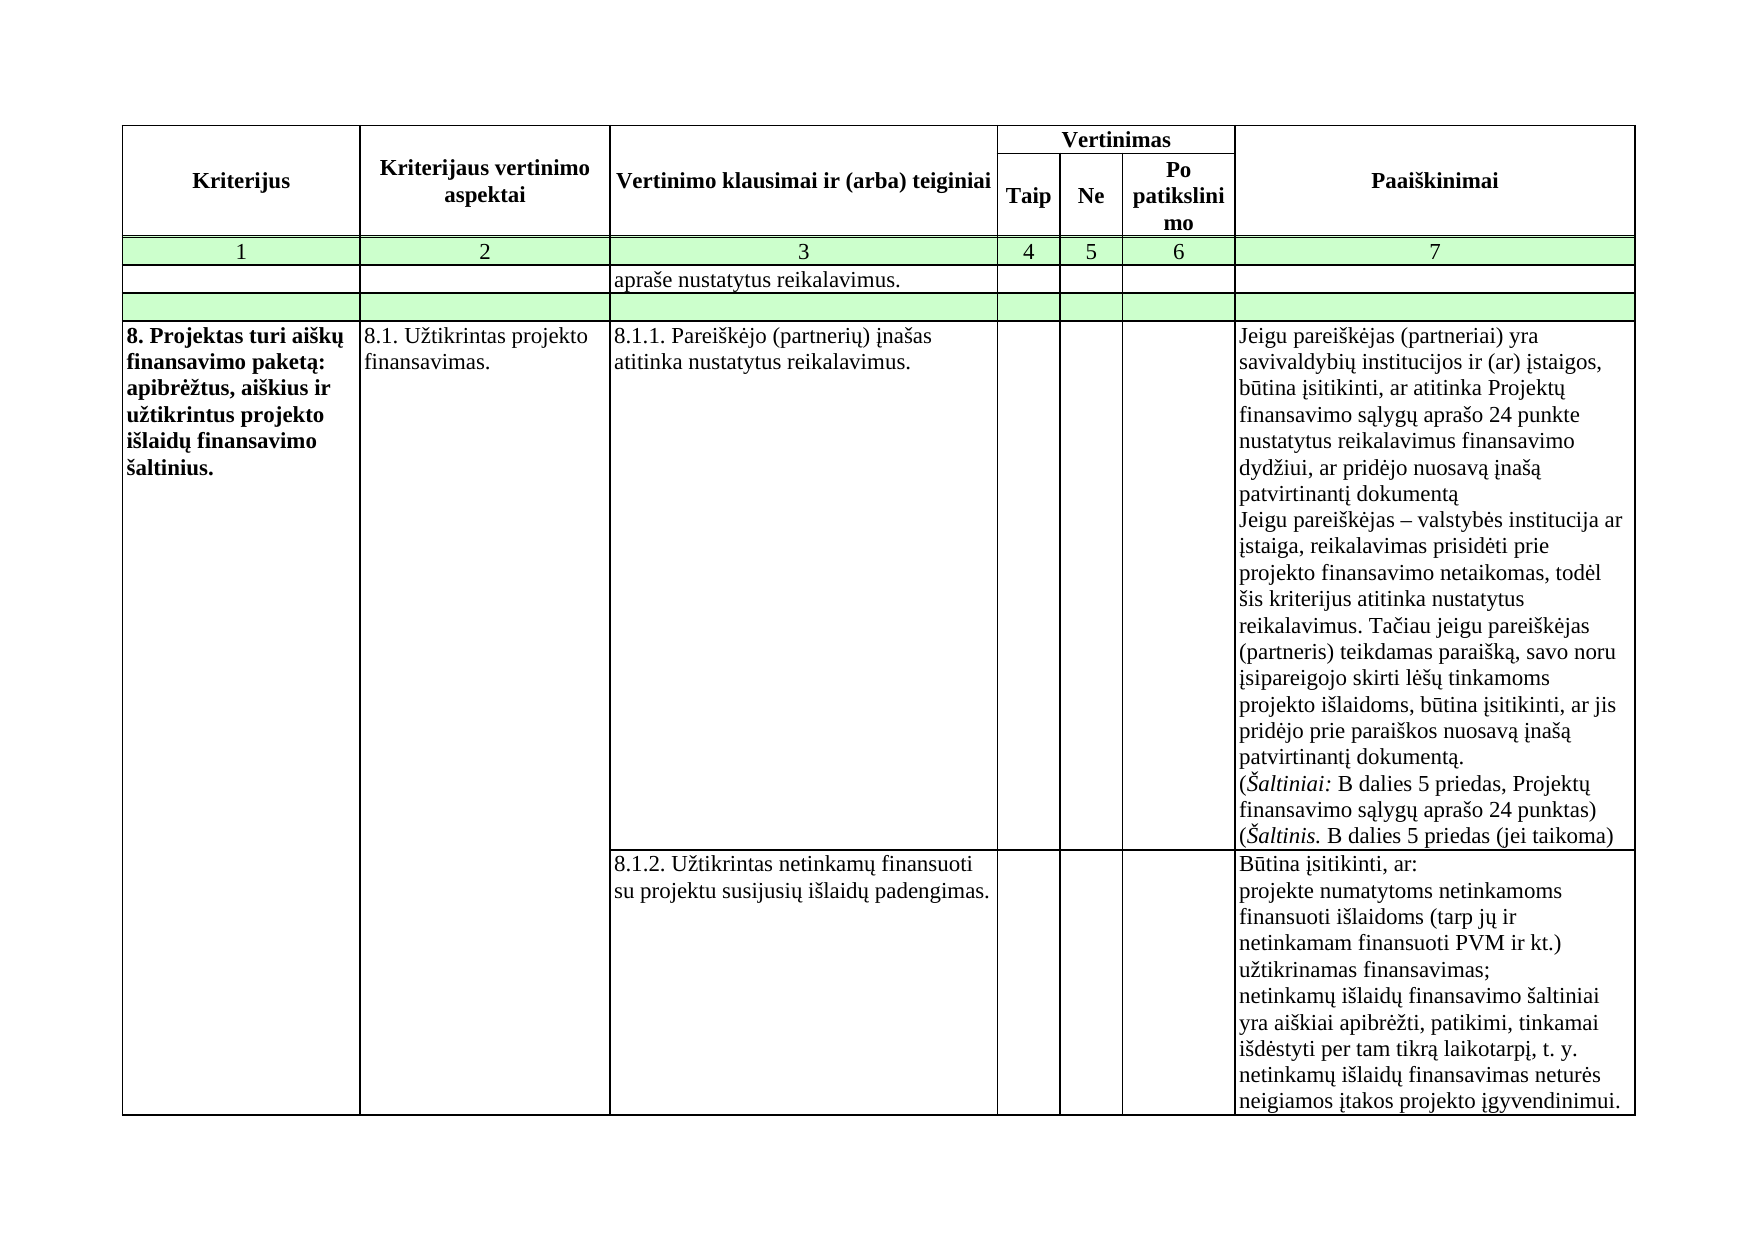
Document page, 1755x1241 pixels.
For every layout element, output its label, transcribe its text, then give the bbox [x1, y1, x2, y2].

table_cell 8.1.1. Pareiškėjo (partnerių) įnašas atitinka nustatytus reikalavimus. [611, 322, 997, 849]
table_cell [1123, 851, 1234, 1114]
table_cell 1 [123, 238, 359, 264]
table_cell [998, 851, 1059, 1114]
table_cell [1123, 266, 1234, 292]
table_cell [1061, 322, 1122, 849]
table_header Kriterijaus vertinimo aspektai [361, 126, 609, 235]
table_cell [1061, 294, 1122, 320]
table_cell [998, 322, 1059, 849]
table_cell Taip [998, 154, 1059, 235]
table_cell 4 [998, 238, 1059, 264]
table_cell [998, 294, 1059, 320]
table_cell [611, 294, 997, 320]
table_cell [1123, 322, 1234, 849]
table_cell [1236, 266, 1634, 292]
table_cell Jeigu pareiškėjas (partneriai) yra savivaldybių institucijos ir (ar) įstaigos, būtina įsitikinti, ar atitinka Projektų finansavimo sąlygų aprašo 24 punkte nustatytus reikalavimus finansavimo dydžiui, ar pridėjo nuosavą įnašą patvirtinantį dokumentą Jeigu pareiškėjas – valstybės institucija ar įstaiga, reikalavimas prisidėti prie projekto finansavimo netaikomas, todėl šis kriterijus atitinka nustatytus reikalavimus. Tačiau jeigu pareiškėjas (partneris) teikdamas paraišką, savo noru įsipareigojo skirti lėšų tinkamoms projekto išlaidoms, būtina įsitikinti, ar jis pridėjo prie paraiškos nuosavą įnašą patvirtinantį dokumentą. (Šaltiniai: B dalies 5 priedas, Projektų finansavimo sąlygų aprašo 24 punktas) (Šaltinis. B dalies 5 priedas (jei taikoma) [1236, 322, 1634, 849]
table_cell 7 [1236, 238, 1634, 264]
table_cell apraše nustatytus reikalavimus. [611, 266, 997, 292]
table_cell 6 [1123, 238, 1234, 264]
table_cell 5 [1061, 238, 1122, 264]
table_cell [123, 266, 359, 292]
table_cell [1236, 294, 1634, 320]
table_cell [1061, 851, 1122, 1114]
table_header Vertinimo klausimai ir (arba) teiginiai [611, 126, 997, 235]
table_cell [1061, 266, 1122, 292]
table_cell Ne [1061, 154, 1122, 235]
table_cell 2 [361, 238, 609, 264]
table_cell 3 [611, 238, 997, 264]
table_cell Po patikslinimo [1123, 154, 1234, 235]
table_cell Būtina įsitikinti, ar: projekte numatytoms netinkamoms finansuoti išlaidoms (tarp jų ir netinkamam finansuoti PVM ir kt.) užtikrinamas finansavimas; netinkamų išlaidų finansavimo šaltiniai yra aiškiai apibrėžti, patikimi, tinkamai išdėstyti per tam tikrą laikotarpį, t. y. netinkamų išlaidų finansavimas neturės neigiamos įtakos projekto įgyvendinimui. [1236, 851, 1634, 1114]
table_cell 8. Projektas turi aiškų finansavimo paketą: apibrėžtus, aiškius ir užtikrintus projekto išlaidų finansavimo šaltinius. [123, 322, 359, 1114]
table_header Kriterijus [123, 126, 359, 235]
table_cell [123, 294, 359, 320]
table_cell 8.1.2. Užtikrintas netinkamų finansuoti su projektu susijusių išlaidų padengimas. [611, 851, 997, 1114]
table_cell [361, 266, 609, 292]
table_header Vertinimas [998, 126, 1234, 153]
table_header Paaiškinimai [1236, 126, 1634, 235]
table_cell [1123, 294, 1234, 320]
table_cell [361, 294, 609, 320]
table_cell 8.1. Užtikrintas projekto finansavimas. [361, 322, 609, 1114]
table_cell [998, 266, 1059, 292]
